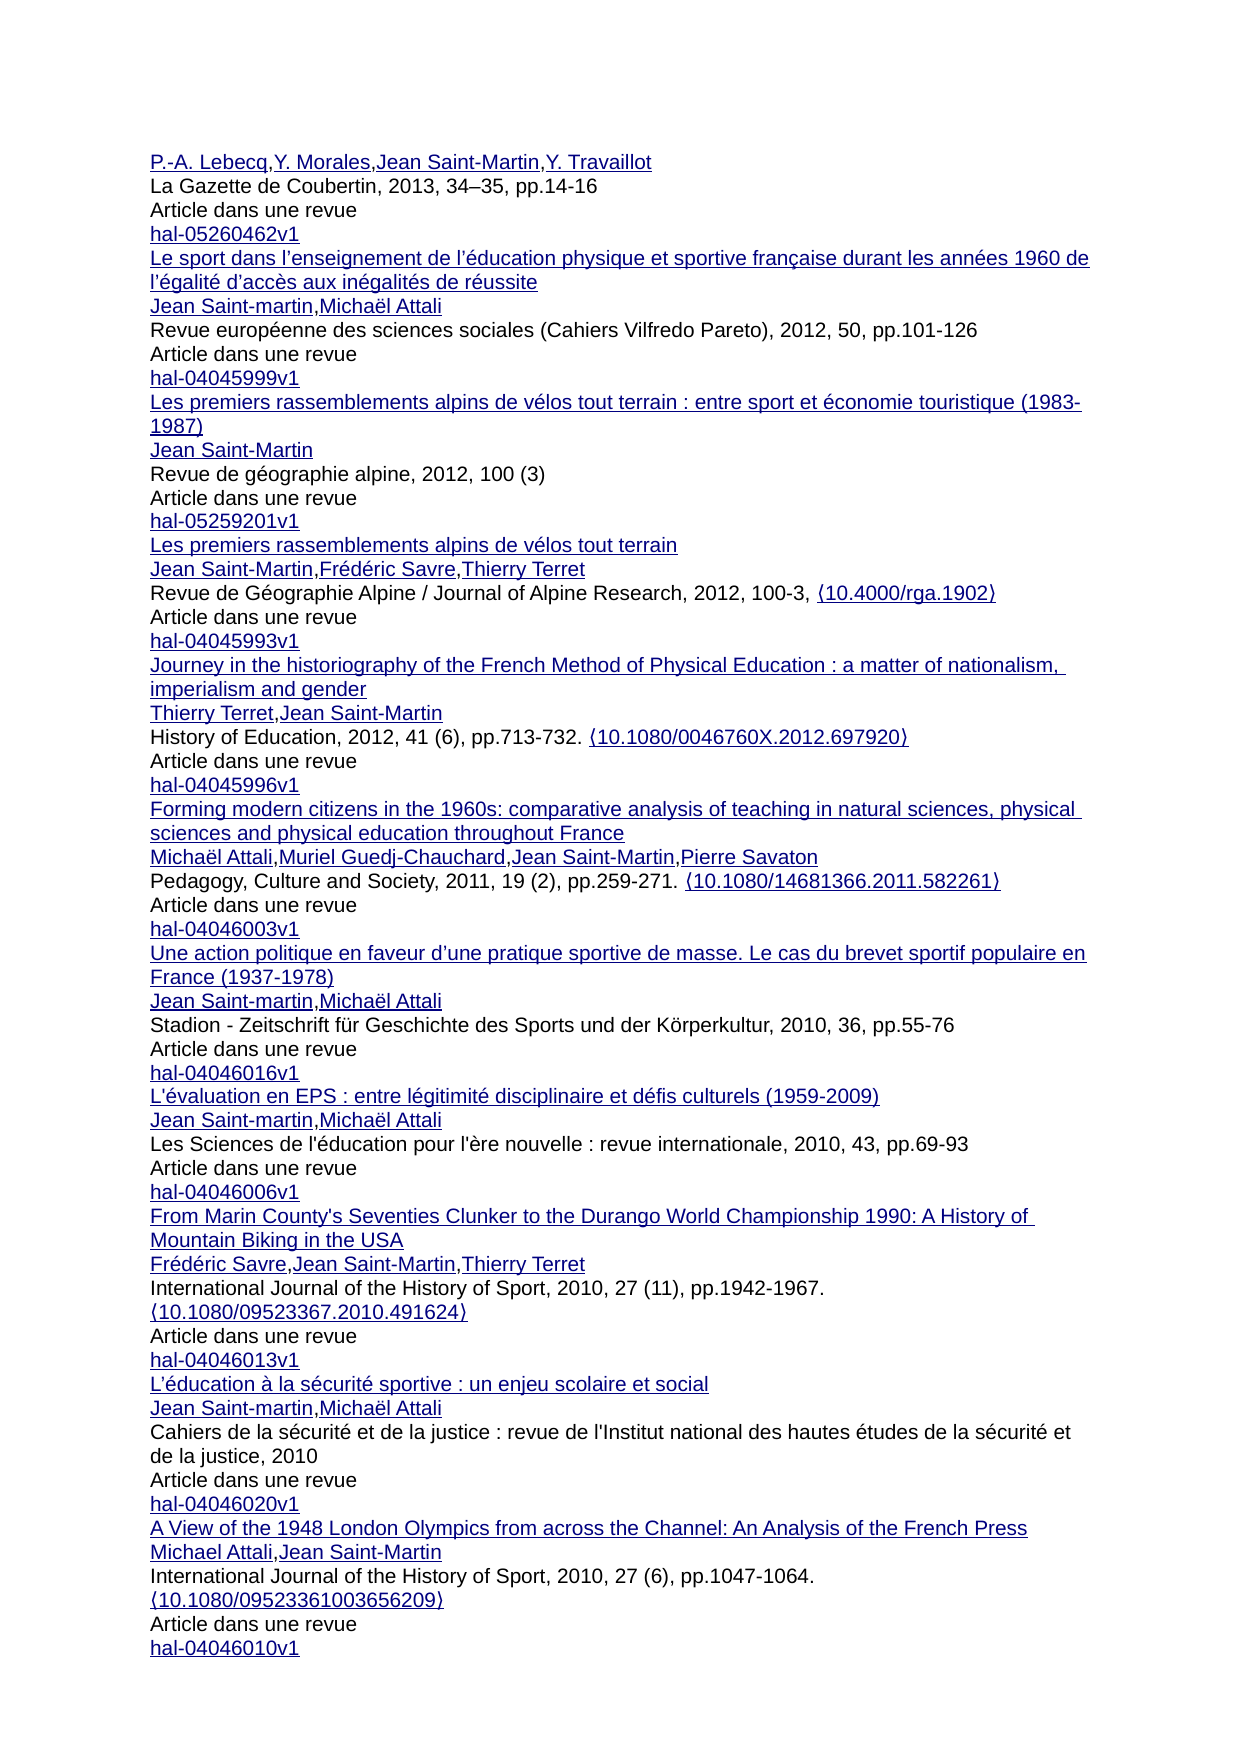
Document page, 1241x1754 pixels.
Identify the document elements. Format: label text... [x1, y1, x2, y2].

table_cell P.-A. Lebecq,Y. Morales,Jean Saint-Martin,Y. Travaillot La Gazette de Coubertin, 2013, 34–35, pp.14-16 Article dans une revue hal-05260462v1 [150, 150, 1090, 246]
table_cell Forming modern citizens in the 1960s: comparative analysis of teaching in natural sciences, physical sciences and physical education throughout France Michaël Attali,Muriel Guedj-Chauchard,Jean Saint-Martin,Pierre Savaton Pedagogy, Culture and Society, 2011, 19 (2), pp.259-271. ⟨10.1080/14681366.2011.582261⟩ Article dans une revue hal-04046003v1 [150, 797, 1090, 941]
table_cell Les premiers rassemblements alpins de vélos tout terrain Jean Saint-Martin,Frédéric Savre,Thierry Terret Revue de Géographie Alpine / Journal of Alpine Research, 2012, 100-3, ⟨10.4000/rga.1902⟩ Article dans une revue hal-04045993v1 [150, 533, 1090, 653]
table_cell Le sport dans l’enseignement de l’éducation physique et sportive française durant les années 1960 de [150, 246, 1090, 267]
table_cell Journey in the historiography of the French Method of Physical Education : a matter of nationalism, imperialism and gender Thierry Terret,Jean Saint-Martin History of Education, 2012, 41 (6), pp.713-732. ⟨10.1080/0046760X.2012.697920⟩ Article dans une revue hal-04045996v1 [150, 653, 1090, 797]
table_cell L'évaluation en EPS : entre légitimité disciplinaire et défis culturels (1959-2009) Jean Saint-martin,Michaël Attali Les Sciences de l'éducation pour l'ère nouvelle : revue internationale, 2010, 43, pp.69-93 Article dans une revue hal-04046006v1 [150, 1084, 1090, 1204]
table_cell L’éducation à la sécurité sportive : un enjeu scolaire et social Jean Saint-martin,Michaël Attali Cahiers de la sécurité et de la justice : revue de l'Institut national des hautes études de la sécurité et de la justice, 2010 Article dans une revue hal-04046020v1 [150, 1372, 1090, 1516]
table_cell From Marin County's Seventies Clunker to the Durango World Championship 1990: A History of Mountain Biking in the USA Frédéric Savre,Jean Saint-Martin,Thierry Terret International Journal of the History of Sport, 2010, 27 (11), pp.1942-1967. ⟨10.1080/09523367.2010.491624⟩ Article dans une revue hal-04046013v1 [150, 1204, 1090, 1372]
table_cell Une action politique en faveur d’une pratique sportive de masse. Le cas du brevet sportif populaire en France (1937-1978) Jean Saint-martin,Michaël Attali Stadion - Zeitschrift für Geschichte des Sports und der Körperkultur, 2010, 36, pp.55-76 Article dans une revue hal-04046016v1 [150, 941, 1090, 1084]
table_cell l’égalité d’accès aux inégalités de réussite Jean Saint-martin,Michaël Attali Revue européenne des sciences sociales (Cahiers Vilfredo Pareto), 2012, 50, pp.101-126 Article dans une revue hal-04045999v1 [150, 268, 1090, 389]
table_cell A View of the 1948 London Olympics from across the Channel: An Analysis of the French Press Michael Attali,Jean Saint-Martin International Journal of the History of Sport, 2010, 27 (6), pp.1047-1064. ⟨10.1080/09523361003656209⟩ Article dans une revue hal-04046010v1 [150, 1516, 1090, 1659]
table_cell Les premiers rassemblements alpins de vélos tout terrain : entre sport et économie touristique (1983-1987) Jean Saint-Martin Revue de géographie alpine, 2012, 100 (3) Article dans une revue hal-05259201v1 [150, 390, 1090, 533]
